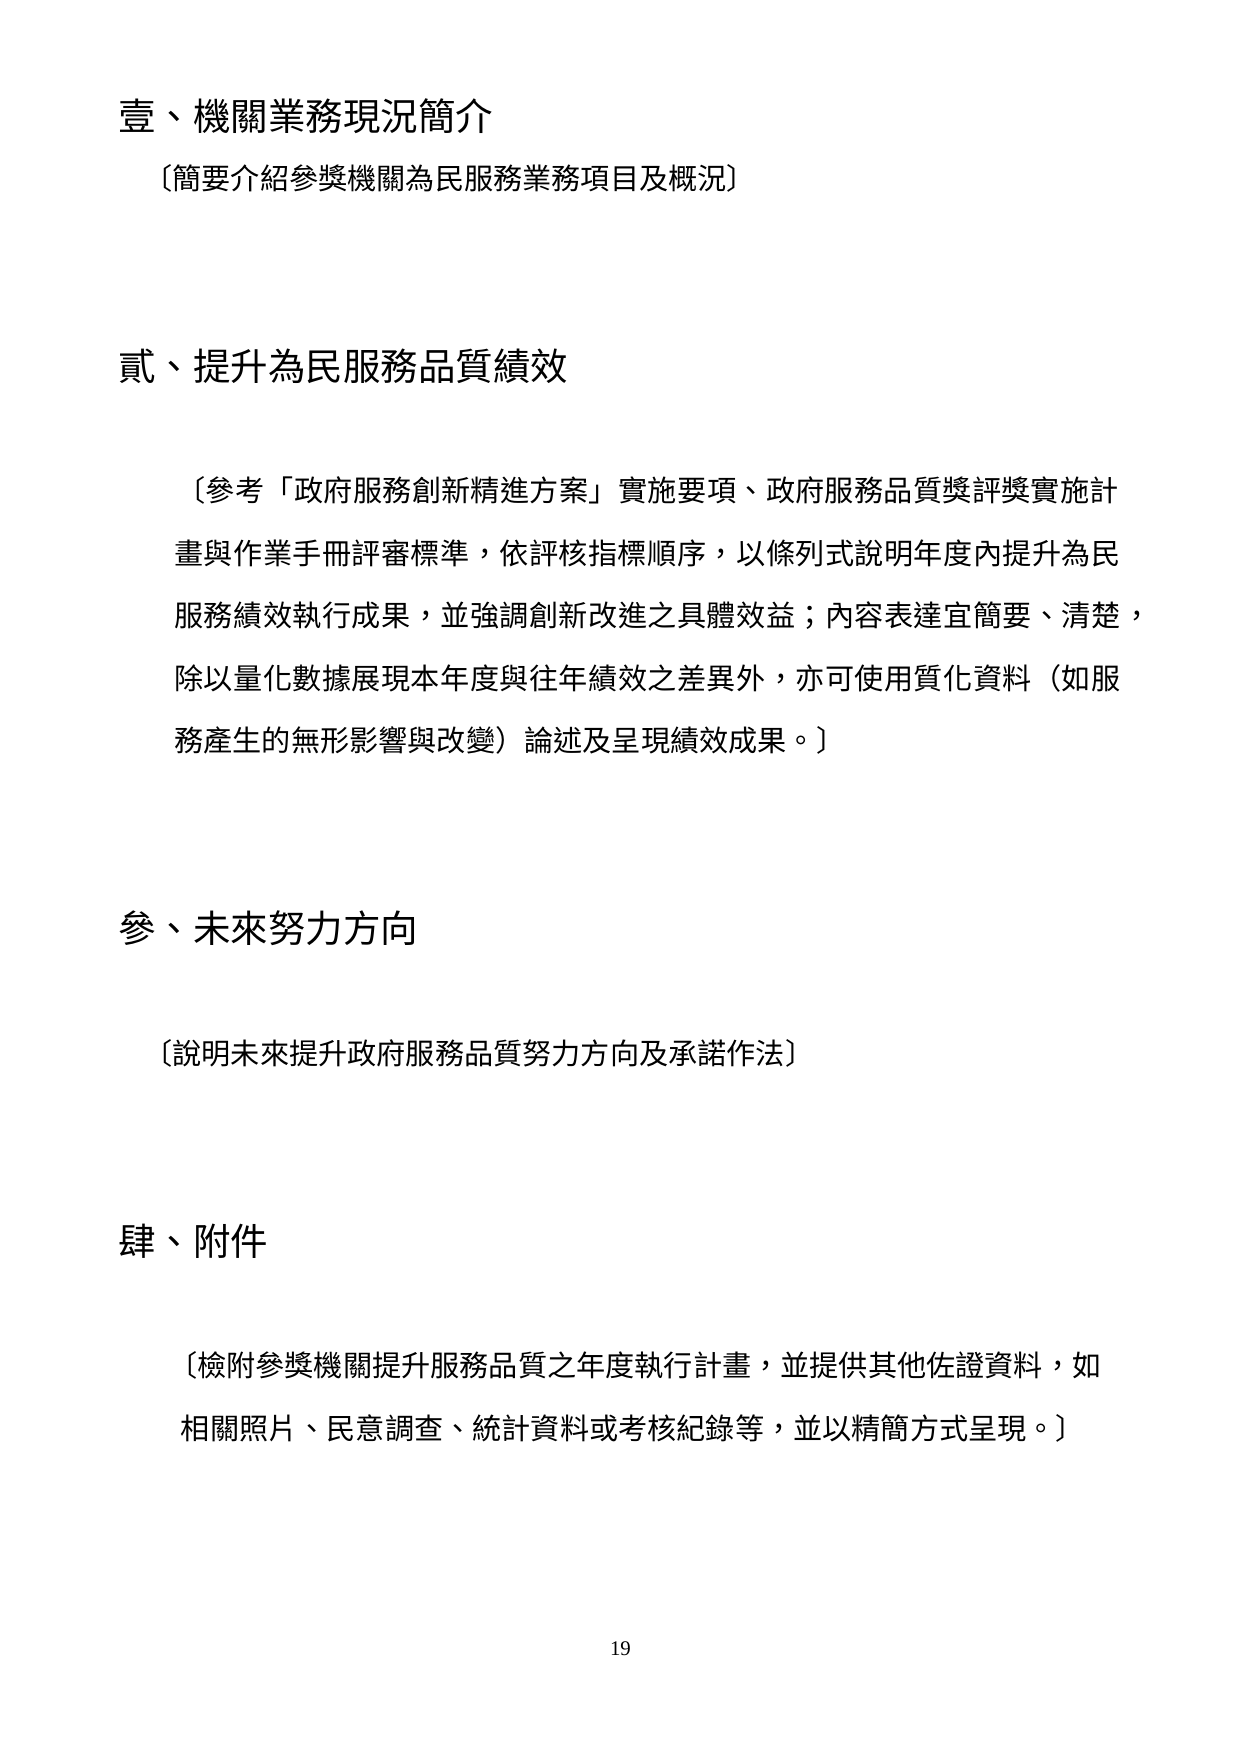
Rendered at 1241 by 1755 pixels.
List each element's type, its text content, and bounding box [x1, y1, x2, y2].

text 〔簡要介紹參獎機關為民服務業務項目及概況〕 [118, 135, 1122, 197]
text 參、未來努力方向 [118, 885, 1122, 947]
text 〔檢附參獎機關提升服務品質之年度執行計畫，並提供其他佐證資料，如相關照片、民意調查、統計資料或考核紀錄等，並以精簡方式呈現。〕 [168, 1322, 1122, 1447]
text 壹、機關業務現況簡介 [118, 72, 1122, 135]
text 貳、提升為民服務品質績效 [118, 322, 1122, 385]
text 肆、附件 [118, 1197, 1122, 1260]
text 〔說明未來提升政府服務品質努力方向及承諾作法〕 [118, 1010, 1122, 1072]
text 〔參考「政府服務創新精進方案」實施要項、政府服務品質獎評獎實施計畫與作業手冊評審標準，依評核指標順序，以條列式說明年度內提升為民服務績效執行成果，並強調創新改進之具體效益；內容表達宜簡要、清楚，除以量化數據展現本年度與往年績效之差異外，亦可使用質化資料（如服務產生的無形影響與改變）論述及呈現績效成果。〕 [174, 447, 1122, 760]
